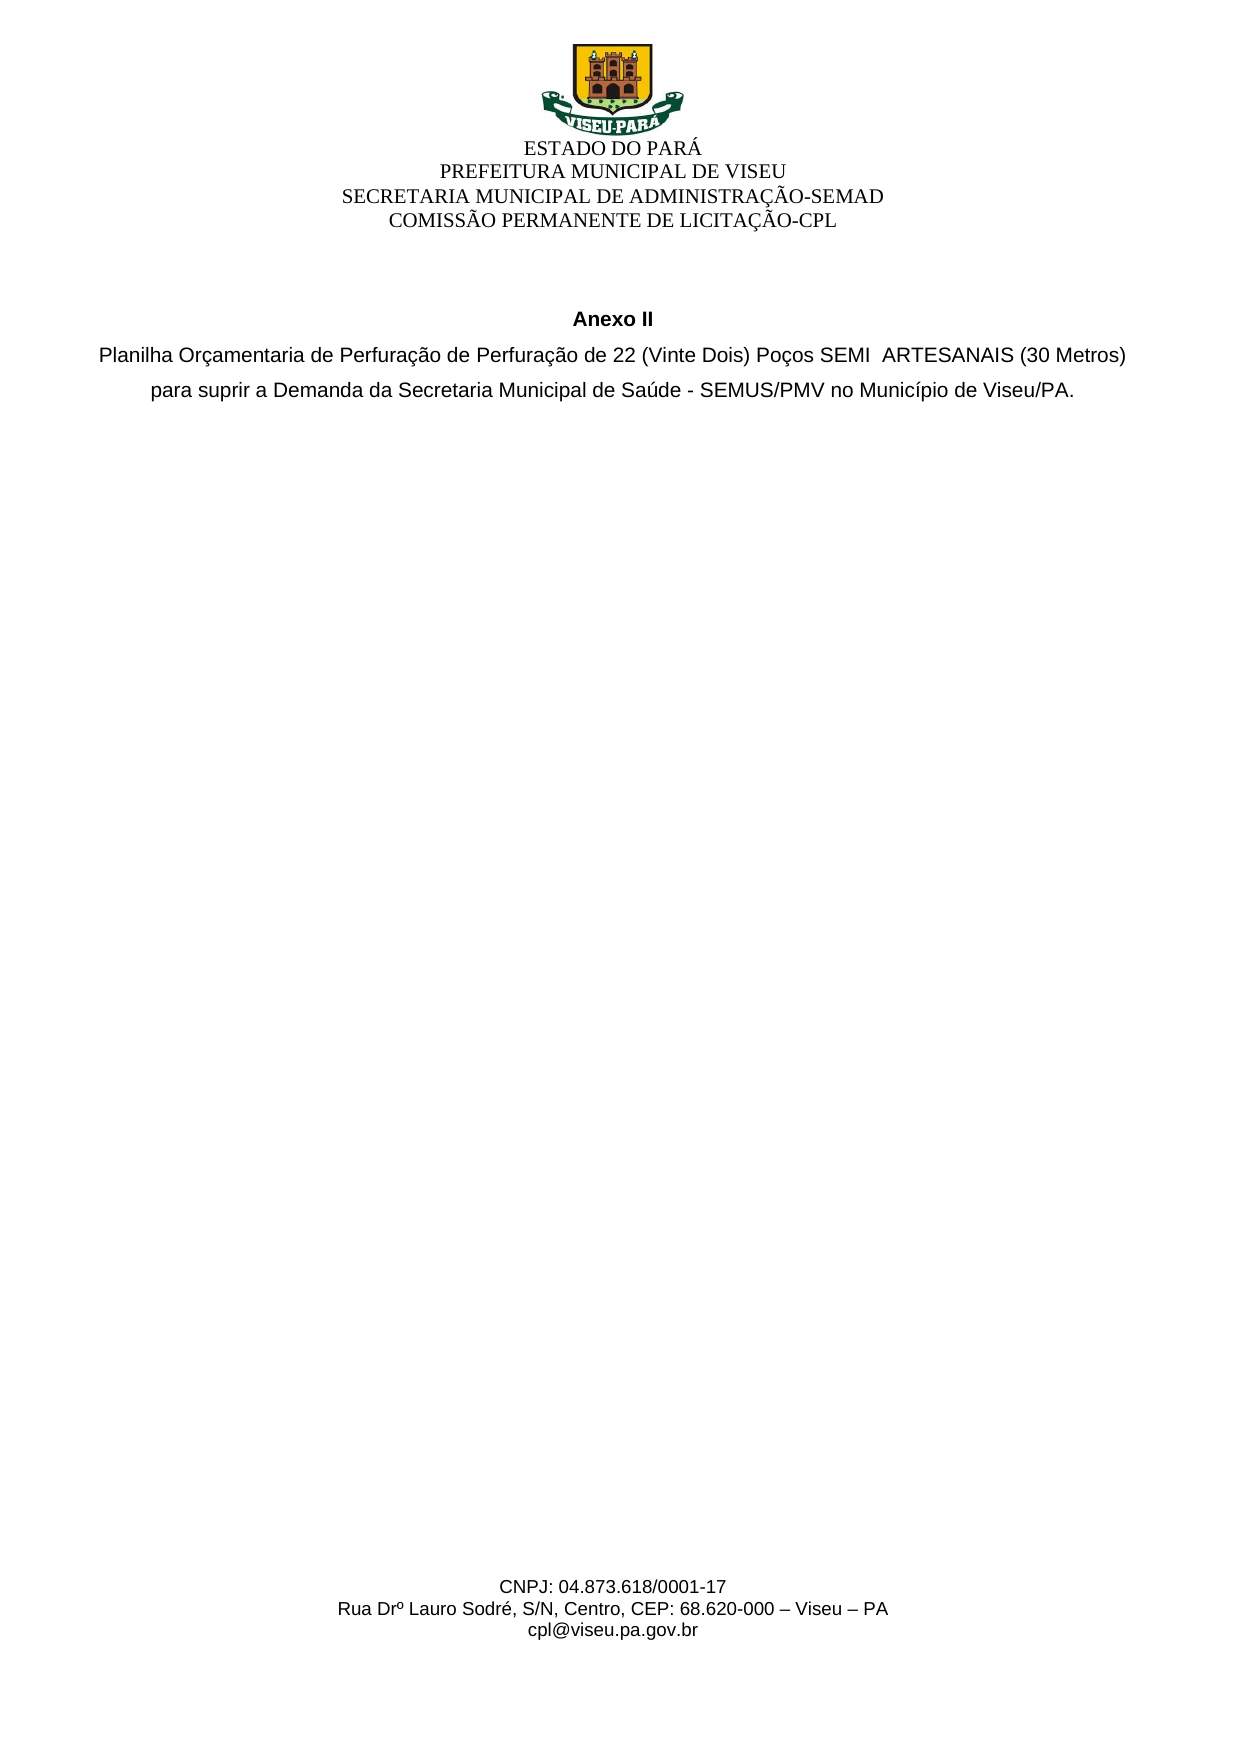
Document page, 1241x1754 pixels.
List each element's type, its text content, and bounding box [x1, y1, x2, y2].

text Anexo II [24, 242, 1201, 278]
picture [541, 44, 685, 136]
text Planilha Orçamentaria de Perfuração de Perfuração de 22 (Vinte Dois) Poços SEMI ARTESANAIS (30 Metros) para suprir a Demanda da Secretaria Municipal de Saúde - SEMUS/PMV no Município de Viseu/PA. [24, 278, 1201, 467]
